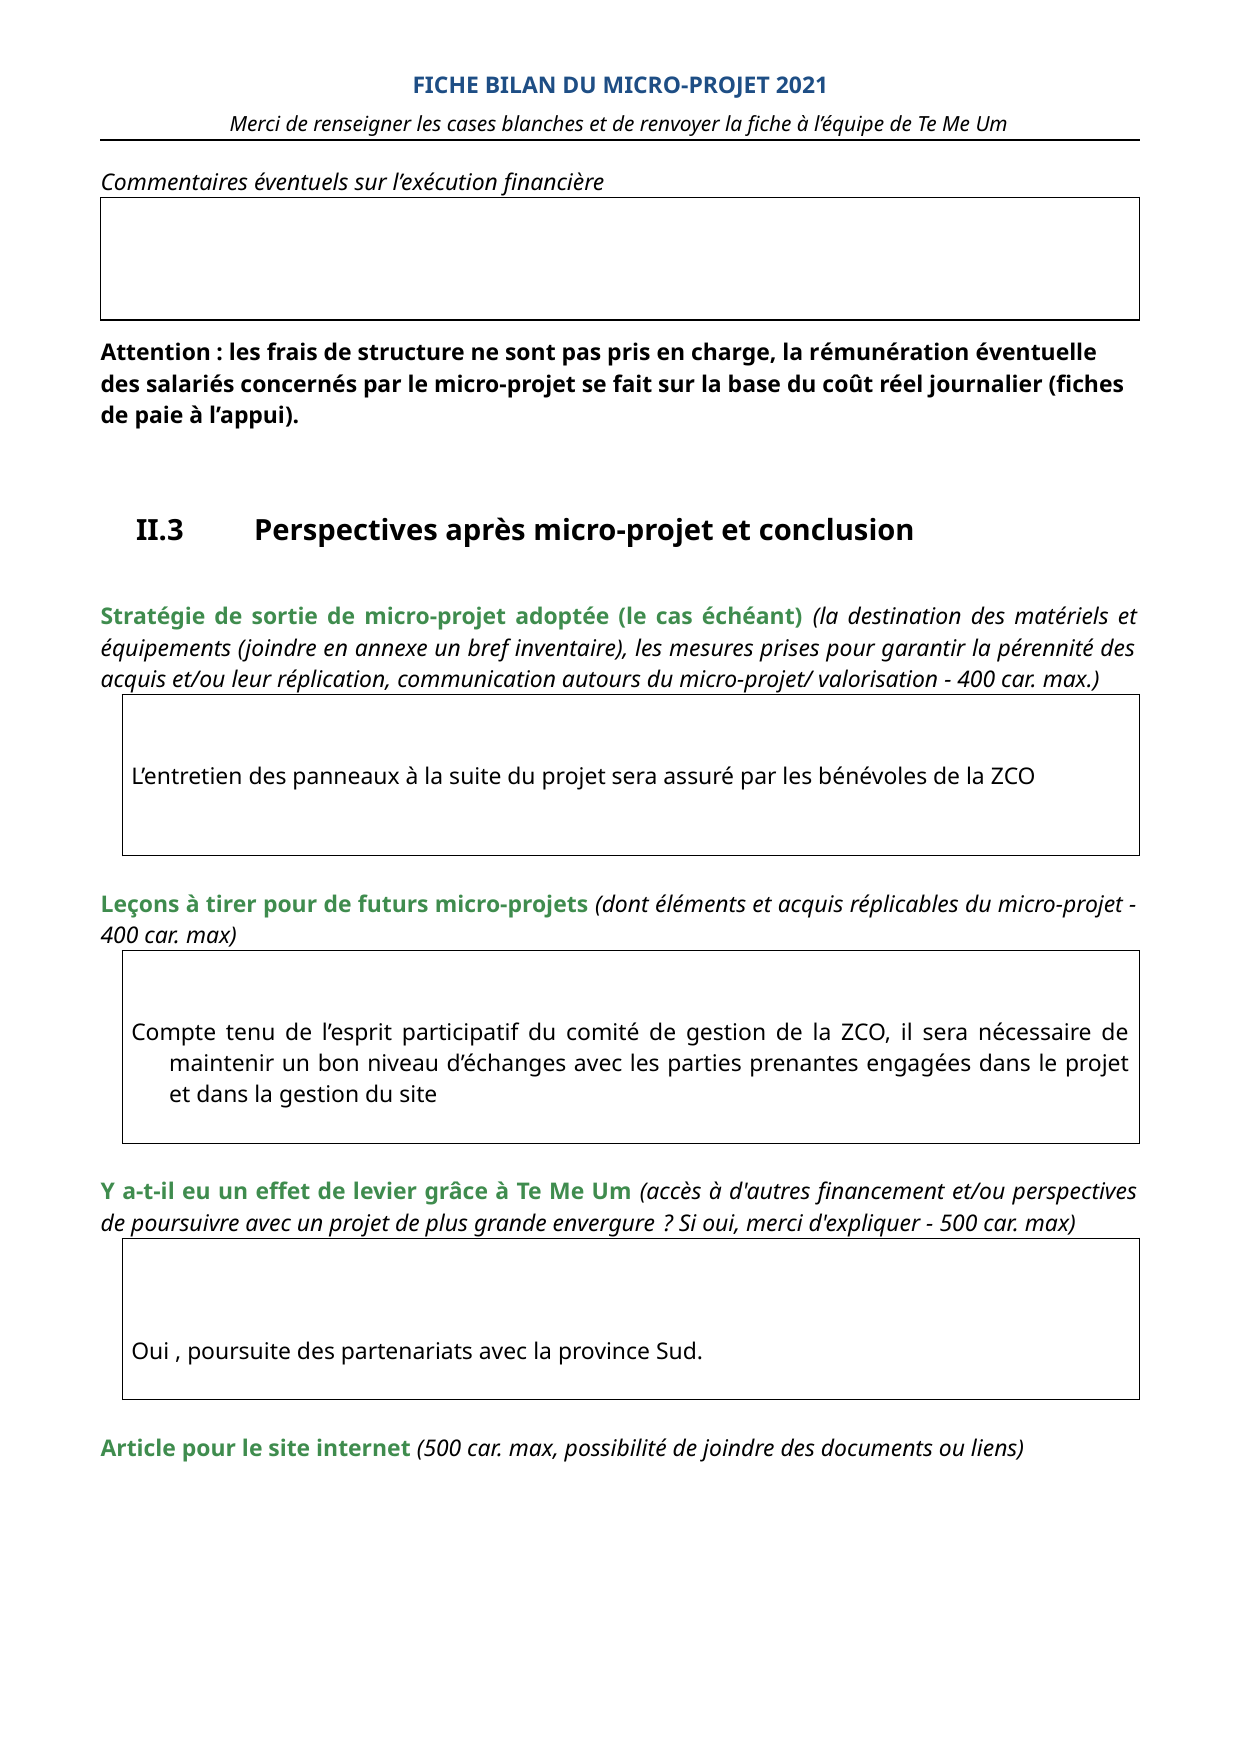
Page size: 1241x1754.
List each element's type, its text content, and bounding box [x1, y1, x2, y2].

text Leçons à tirer pour de futurs micro-projets (dont éléments et acquis réplicables du micro-projet - 400 car. max) [100, 888, 1140, 950]
text Compte tenu de l’esprit participatif du comité de gestion de la ZCO, il sera nécessaire de maintenir un bon niveau d’échanges avec les parties prenantes engagées dans le projet et dans la gestion du site [123, 1013, 1139, 1106]
text L’entretien des panneaux à la suite du projet sera assuré par les bénévoles de la ZCO [123, 756, 1139, 788]
subtitle Perspectives après micro-projet et conclusion [136, 509, 1140, 549]
text Article pour le site internet (500 car. max, possibilité de joindre des documents ou liens) [100, 1431, 1140, 1463]
text Commentaires éventuels sur l’exécution financière [100, 165, 1140, 197]
text Y a-t-il eu un effet de levier grâce à Te Me Um (accès à d'autres financement et/ou perspectives de poursuivre avec un projet de plus grande envergure ? Si oui, merci d'expliquer - 500 car. max) [100, 1175, 1140, 1238]
text Attention : les frais de structure ne sont pas pris en charge, la rémunération éventuelle des salariés concernés par le micro-projet se fait sur la base du coût réel journalier (fiches de paie à l’appui). [100, 336, 1140, 430]
text Oui , poursuite des partenariats avec la province Sud. [123, 1331, 1139, 1363]
text Stratégie de sortie de micro-projet adoptée (le cas échéant) (la destination des matériels et équipements (joindre en annexe un bref inventaire), les mesures prises pour garantir la pérennité des acquis et/ou leur réplication, communication autours du micro-projet/ valorisation - 400 car. max.) [100, 600, 1140, 694]
